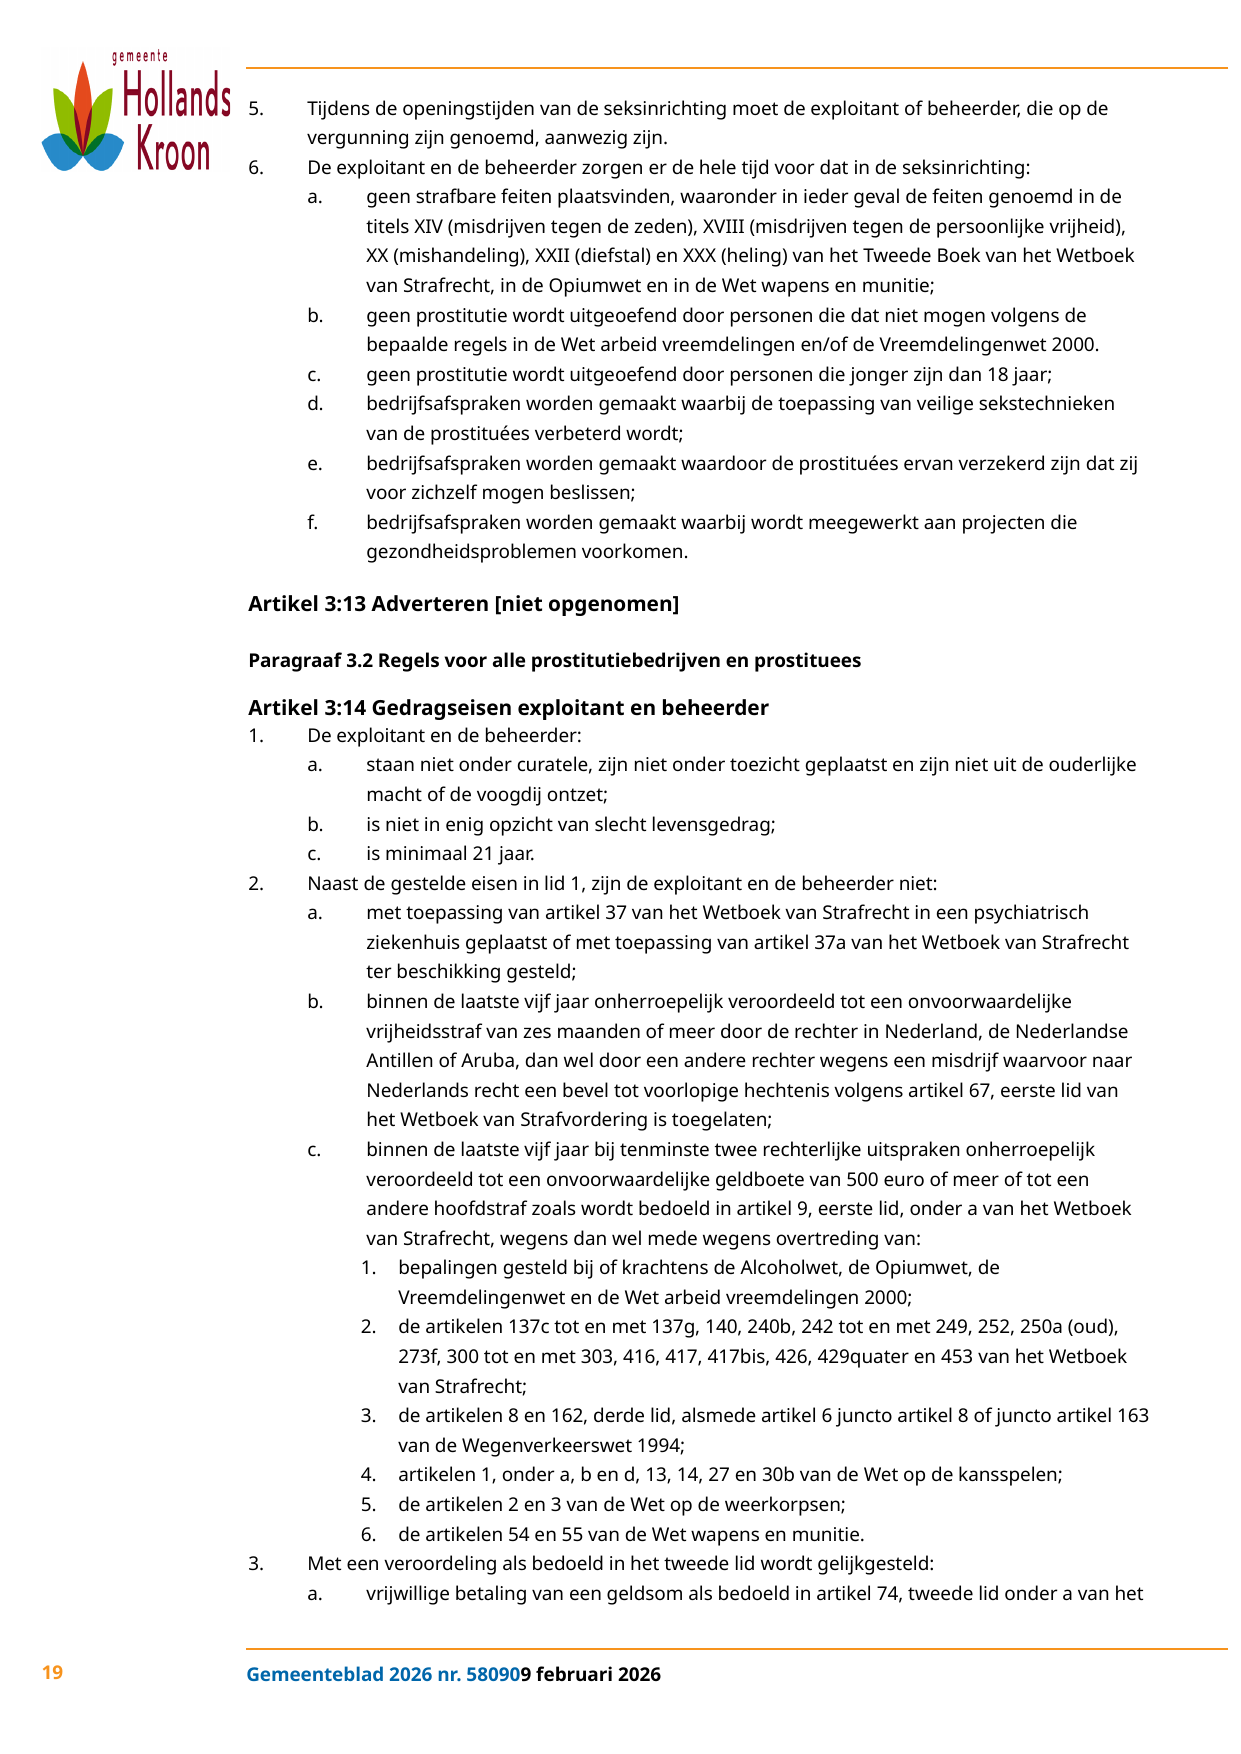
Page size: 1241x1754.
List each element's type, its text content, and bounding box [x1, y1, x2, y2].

list binnen de laatste vijf jaar bij tenminste twee rechterlijke uitspraken onherroepelijk veroordeeld tot een onvoorwaardelijke geldboete van 500 euro of meer of tot een andere hoofdstraf zoals wordt bedoeld in artikel 9, eerste lid, onder a van het Wetboek van Strafrecht, wegens dan wel mede wegens overtreding van: [307, 1136, 1152, 1251]
list geen prostitutie wordt uitgeoefend door personen die jonger zijn dan 18 jaar; [307, 361, 1152, 387]
picture [41, 47, 231, 172]
list bepalingen gesteld bij of krachtens de Alcoholwet, de Opiumwet, de Vreemdelingenwet en de Wet arbeid vreemdelingen 2000; [361, 1254, 1152, 1310]
list vrijwillige betaling van een geldsom als bedoeld in artikel 74, tweede lid onder a van het [307, 1580, 1152, 1606]
list bedrijfsafspraken worden gemaakt waarbij de toepassing van veilige sekstechnieken van de prostituées verbeterd wordt; [307, 391, 1152, 446]
list De exploitant en de beheerder: [248, 722, 1152, 748]
list Met een veroordeling als bedoeld in het tweede lid wordt gelijkgesteld: [248, 1550, 1152, 1576]
list Tijdens de openingstijden van de seksinrichting moet de exploitant of beheerder, die op de vergunning zijn genoemd, aanwezig zijn. [248, 95, 1152, 150]
list is minimaal 21 jaar. [307, 840, 1152, 866]
list Naast de gestelde eisen in lid 1, zijn de exploitant en de beheerder niet: [248, 870, 1152, 896]
list binnen de laatste vijf jaar onherroepelijk veroordeeld tot een onvoorwaardelijke vrijheidsstraf van zes maanden of meer door de rechter in Nederland, de Nederlandse Antillen of Aruba, dan wel door een andere rechter wegens een misdrijf waarvoor naar Nederlands recht een bevel tot voorlopige hechtenis volgens artikel 67, eerste lid van het Wetboek van Strafvordering is toegelaten; [307, 988, 1152, 1132]
text Paragraaf 3.2 Regels voor alle prostitutiebedrijven en prostituees [248, 647, 1152, 673]
list bedrijfsafspraken worden gemaakt waarbij wordt meegewerkt aan projecten die gezondheidsproblemen voorkomen. [307, 509, 1152, 564]
list artikelen 1, onder a, b en d, 13, 14, 27 en 30b van de Wet op de kansspelen; [361, 1462, 1152, 1487]
list de artikelen 54 en 55 van de Wet wapens en munitie. [361, 1521, 1152, 1546]
list staan niet onder curatele, zijn niet onder toezicht geplaatst en zijn niet uit de ouderlijke macht of de voogdij ontzet; [307, 752, 1152, 807]
list geen strafbare feiten plaatsvinden, waaronder in ieder geval de feiten genoemd in de titels XIV (misdrijven tegen de zeden), XVIII (misdrijven tegen de persoonlijke vrijheid), XX (mishandeling), XXII (diefstal) en XXX (heling) van het Tweede Boek van het Wetboek van Strafrecht, in de Opiumwet en in de Wet wapens en munitie; [307, 183, 1152, 298]
list geen prostitutie wordt uitgeoefend door personen die dat niet mogen volgens de bepaalde regels in de Wet arbeid vreemdelingen en/of de Vreemdelingenwet 2000. [307, 302, 1152, 357]
text Artikel 3:14 Gedragseisen exploitant en beheerder [248, 693, 1152, 722]
list de artikelen 137c tot en met 137g, 140, 240b, 242 tot en met 249, 252, 250a (oud), 273f, 300 tot en met 303, 416, 417, 417bis, 426, 429quater en 453 van het Wetboek van Strafrecht; [361, 1314, 1152, 1398]
list is niet in enig opzicht van slecht levensgedrag; [307, 811, 1152, 836]
text Artikel 3:13 Adverteren [niet opgenomen] [248, 589, 1152, 617]
list de artikelen 2 en 3 van de Wet op de weerkorpsen; [361, 1491, 1152, 1517]
list bedrijfsafspraken worden gemaakt waardoor de prostituées ervan verzekerd zijn dat zij voor zichzelf mogen beslissen; [307, 450, 1152, 505]
list de artikelen 8 en 162, derde lid, alsmede artikel 6 juncto artikel 8 of juncto artikel 163 van de Wegenverkeerswet 1994; [361, 1402, 1152, 1458]
list met toepassing van artikel 37 van het Wetboek van Strafrecht in een psychiatrisch ziekenhuis geplaatst of met toepassing van artikel 37a van het Wetboek van Strafrecht ter beschikking gesteld; [307, 899, 1152, 984]
list De exploitant en de beheerder zorgen er de hele tijd voor dat in de seksinrichting: [248, 154, 1152, 180]
